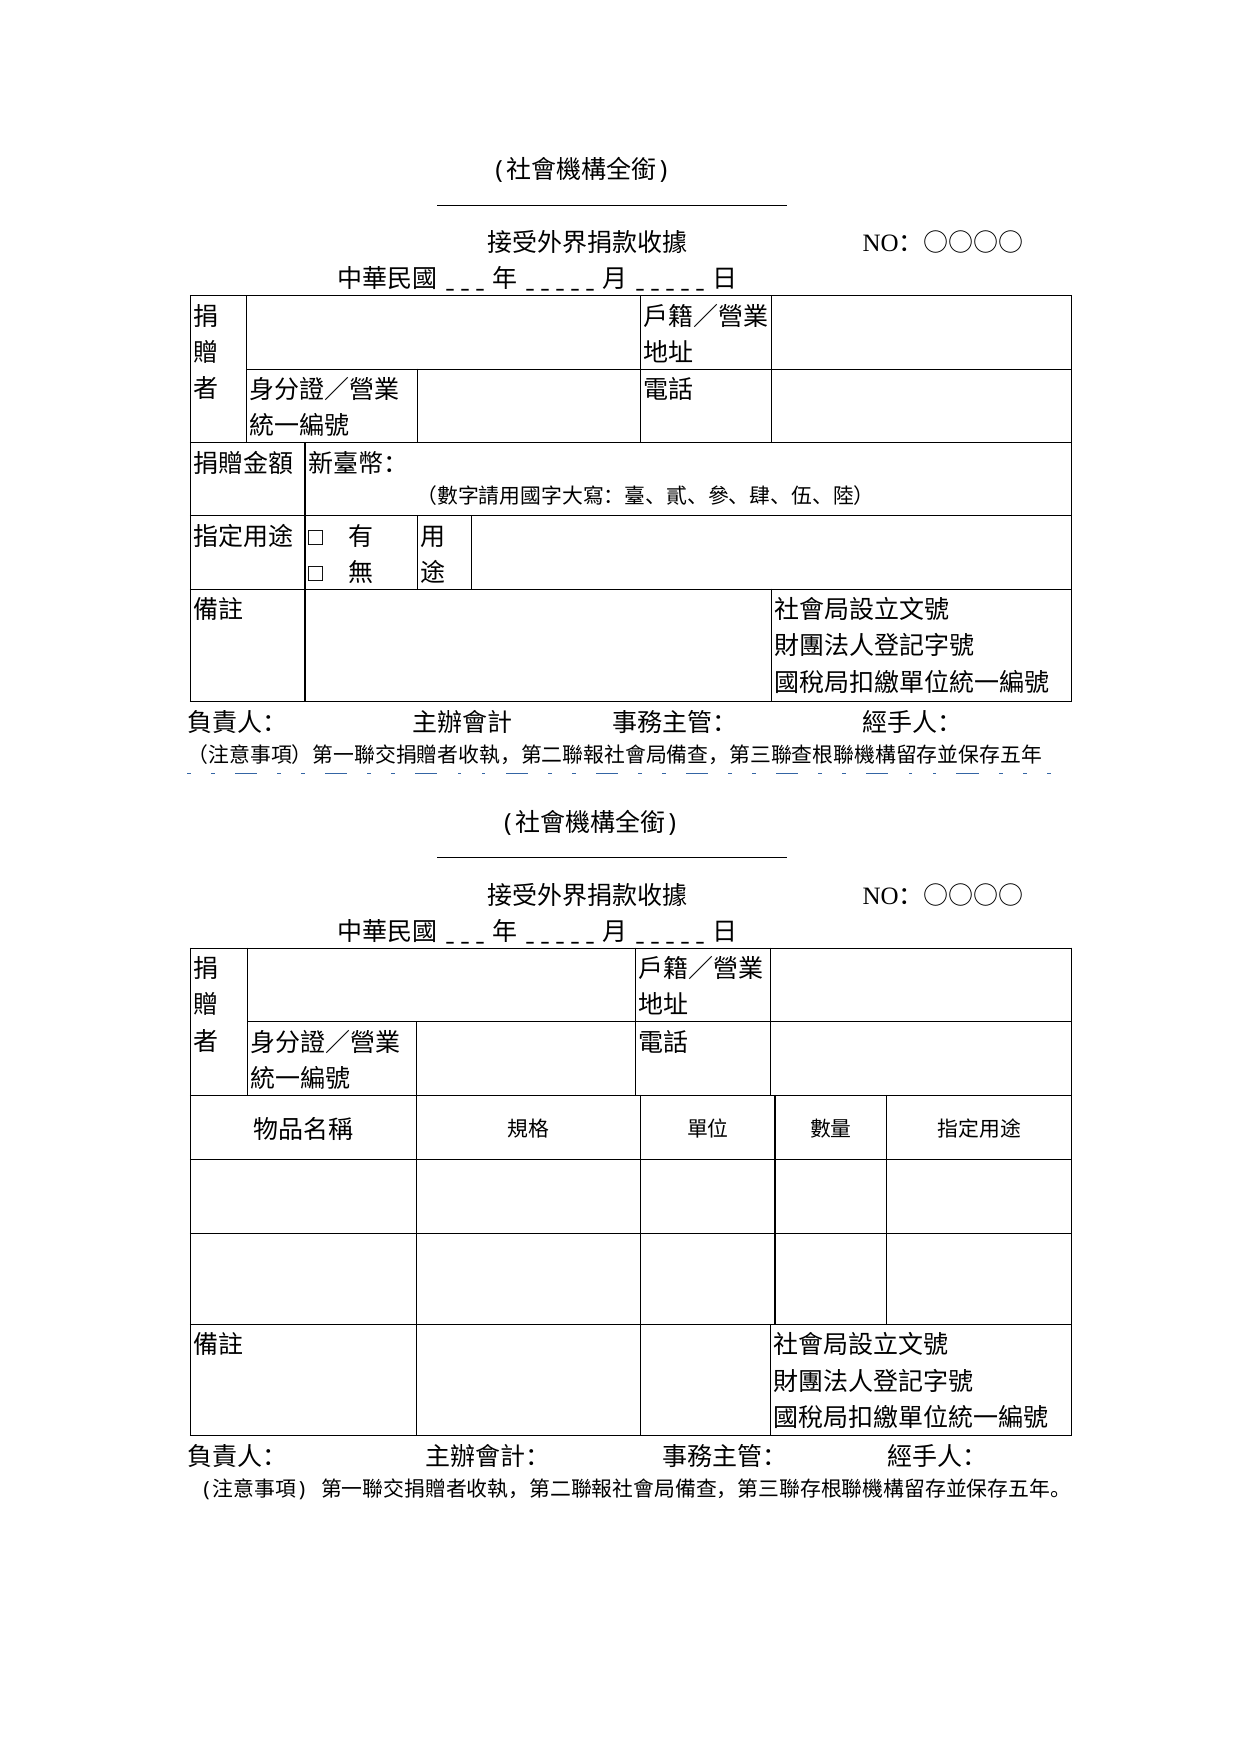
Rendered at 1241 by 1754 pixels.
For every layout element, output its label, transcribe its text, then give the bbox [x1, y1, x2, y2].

table_cell 社會局設立文號 財團法人登記字號 國稅局扣繳單位統一編號 [772, 590, 1071, 701]
table_header 戶籍／營業 地址 [636, 949, 770, 1021]
text ────────────── [187, 186, 1053, 222]
text ────────────── [187, 839, 1053, 875]
table_cell [306, 590, 771, 701]
table_cell 用 途 [418, 516, 471, 588]
table_cell 備註 [191, 590, 304, 701]
table_cell 單位 [641, 1096, 774, 1159]
table_cell 物品名稱 [191, 1096, 416, 1159]
table_cell 身分證／營業 統一編號 [248, 1022, 416, 1095]
text 中華民國ˍˍˍ年ˍˍˍˍˍ月ˍˍˍˍˍ日 [187, 911, 1053, 948]
table_cell [418, 370, 640, 442]
table_cell [417, 1160, 640, 1233]
table_cell 數量 [776, 1096, 886, 1159]
table_header [772, 296, 1071, 368]
table_cell [772, 370, 1071, 442]
text 負責人： 主辦會計 事務主管： 經手人： [187, 702, 1053, 738]
table_cell [417, 1022, 635, 1095]
table_cell 規格 [417, 1096, 640, 1159]
text 中華民國ˍˍˍ年ˍˍˍˍˍ月ˍˍˍˍˍ日 [187, 259, 1053, 295]
table_cell □ 有 □ 無 [306, 516, 417, 588]
table_cell 新臺幣： （數字請用國字大寫：臺、貳、參、肆、伍、陸） [306, 443, 1071, 515]
text (社會機構全銜) [187, 150, 1053, 186]
table_cell [641, 1234, 774, 1324]
table_cell 捐贈金額 [191, 443, 304, 515]
table_cell 指定用途 [191, 516, 304, 588]
table_cell [776, 1234, 886, 1324]
table_cell [472, 516, 1071, 588]
table_cell [887, 1234, 1071, 1324]
table_cell 備註 [191, 1325, 416, 1435]
table_cell [771, 1022, 1071, 1095]
text 接受外界捐款收據 NO：○○○○ [187, 222, 1053, 259]
table_header [247, 296, 640, 368]
table_cell 電話 [641, 370, 771, 442]
text (社會機構全銜) [187, 803, 1053, 839]
table_header [248, 949, 635, 1021]
table_header [771, 949, 1071, 1021]
text （注意事項）第一聯交捐贈者收執，第二聯報社會局備查，第三聯查根聯機構留存並保存五年 [187, 738, 1053, 768]
table_cell 社會局設立文號 財團法人登記字號 國稅局扣繳單位統一編號 [771, 1325, 1071, 1435]
table_cell [887, 1160, 1071, 1233]
table_cell [641, 1325, 770, 1435]
table_header 捐 贈 者 [191, 296, 246, 442]
table_header 捐 贈 者 [191, 949, 247, 1095]
table_cell [191, 1160, 416, 1233]
table_cell [191, 1234, 416, 1324]
text 接受外界捐款收據 NO：○○○○ [187, 875, 1053, 911]
table_header 戶籍／營業 地址 [641, 296, 771, 368]
table_cell [417, 1325, 640, 1435]
text (注意事項) 第一聯交捐贈者收執，第二聯報社會局備查，第三聯存根聯機構留存並保存五年。 [187, 1472, 1053, 1503]
table_cell 指定用途 [887, 1096, 1071, 1159]
table_cell [417, 1234, 640, 1324]
text 負責人： 主辦會計： 事務主管： 經手人： [187, 1436, 1053, 1472]
table_cell [641, 1160, 774, 1233]
table_cell 身分證／營業 統一編號 [247, 370, 417, 442]
table_cell 電話 [636, 1022, 770, 1095]
table_cell [776, 1160, 886, 1233]
